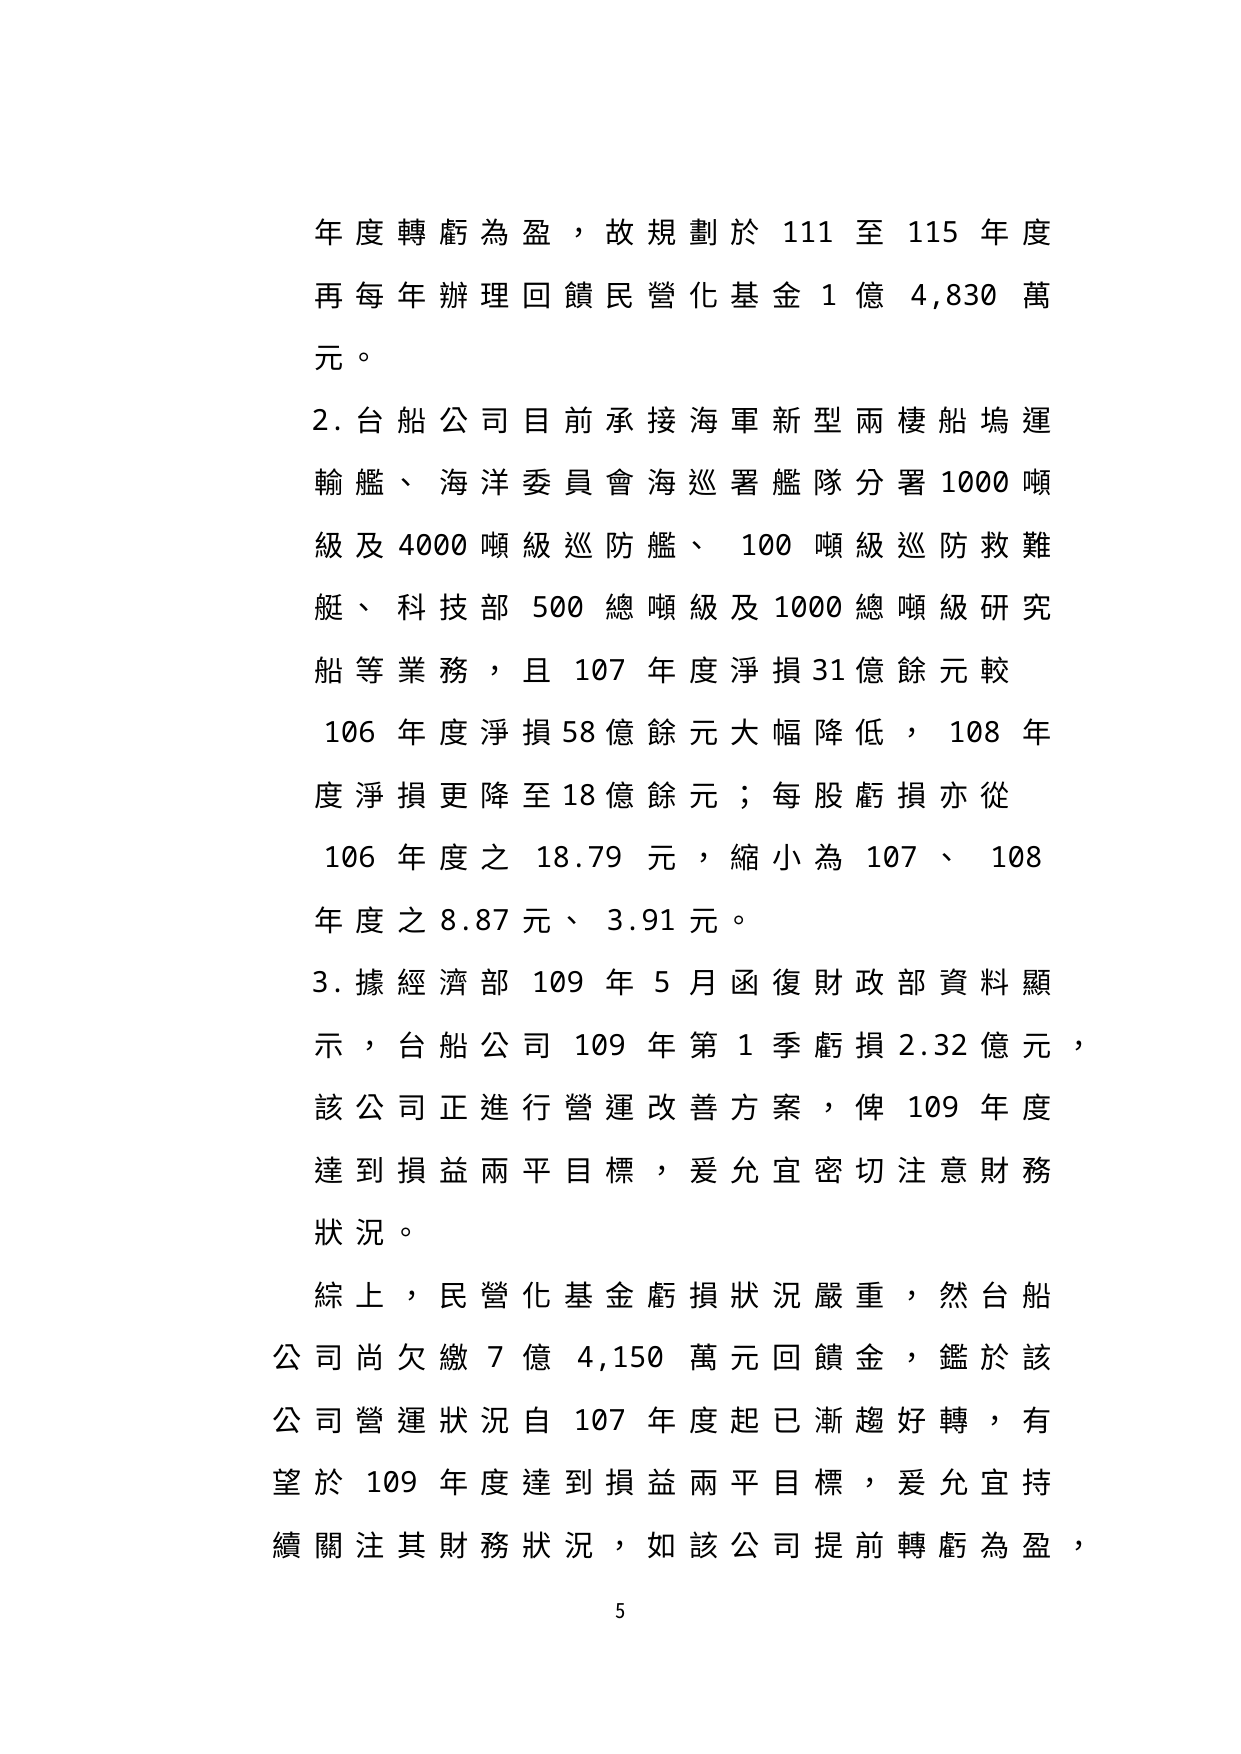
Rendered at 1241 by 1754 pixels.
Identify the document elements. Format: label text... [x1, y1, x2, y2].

text 3.據經濟部109年5月函復財政部資料顯示，台船公司109年第1季虧損2.32億元，該公司正進行營運改善方案，俾109年度達到損益兩平目標，爰允宜密切注意財務狀況。 [271, 939, 1058, 1252]
text 年度轉虧為盈，故規劃於111至115年度再每年辦理回饋民營化基金1億4,830萬元。 [271, 189, 1058, 377]
text 綜上，民營化基金虧損狀況嚴重，然台船公司尚欠繳7億4,150萬元回饋金，鑑於該公司營運狀況自107年度起已漸趨好轉，有望於109年度達到損益兩平目標，爰允宜持續關注其財務狀況，如該公司提前轉虧為盈，應要求優先繳交欠繳之回饋金，以維政府權益。 [242, 1252, 1058, 1564]
text 2.台船公司目前承接海軍新型兩棲船塢運輸艦、海洋委員會海巡署艦隊分署1000噸級及4000噸級巡防艦、100噸級巡防救難艇、科技部500總噸級及1000總噸級研究船等業務，且107年度淨損31億餘元較106年度淨損58億餘元大幅降低，108年度淨損更降至18億餘元；每股虧損亦從106年度之18.79元，縮小為107、108年度之8.87元、3.91元。 [271, 377, 1058, 939]
